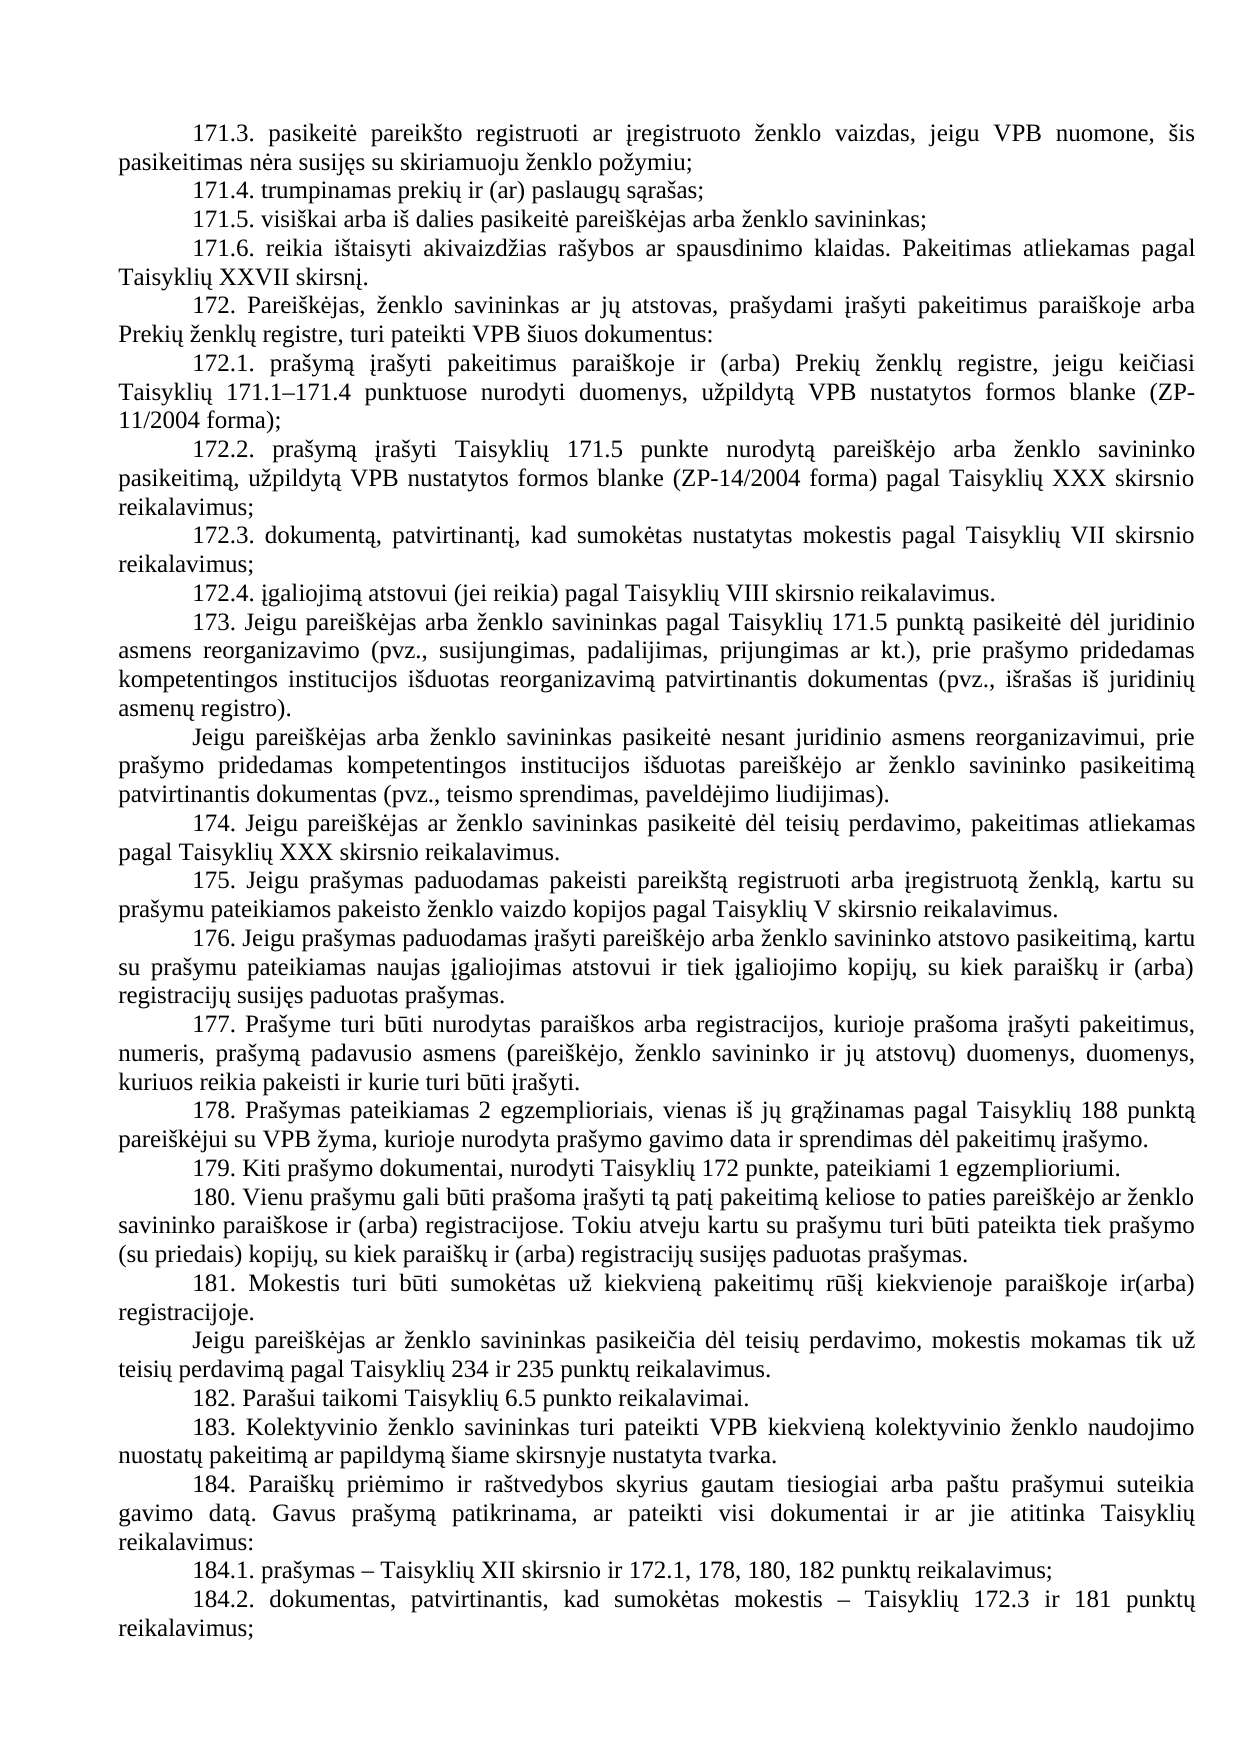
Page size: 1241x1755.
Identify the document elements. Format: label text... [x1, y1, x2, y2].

text 171.6. reikia ištaisyti akivaizdžias rašybos ar spausdinimo klaidas. Pakeitimas atliekamas pagal Taisyklių XXVII skirsnį. [118, 233, 1196, 291]
text 179. Kiti prašymo dokumentai, nurodyti Taisyklių 172 punkte, pateikiami 1 egzemplioriumi. [118, 1153, 1196, 1182]
text 173. Jeigu pareiškėjas arba ženklo savininkas pagal Taisyklių 171.5 punktą pasikeitė dėl juridinio asmens reorganizavimo (pvz., susijungimas, padalijimas, prijungimas ar kt.), prie prašymo pridedamas kompetentingos institucijos išduotas reorganizavimą patvirtinantis dokumentas (pvz., išrašas iš juridinių asmenų registro). [118, 607, 1196, 722]
text 171.3. pasikeitė pareikšto registruoti ar įregistruoto ženklo vaizdas, jeigu VPB nuomone, šis pasikeitimas nėra susijęs su skiriamuoju ženklo požymiu; [118, 118, 1196, 176]
text 177. Prašyme turi būti nurodytas paraiškos arba registracijos, kurioje prašoma įrašyti pakeitimus, numeris, prašymą padavusio asmens (pareiškėjo, ženklo savininko ir jų atstovų) duomenys, duomenys, kuriuos reikia pakeisti ir kurie turi būti įrašyti. [118, 1009, 1196, 1096]
text 172.1. prašymą įrašyti pakeitimus paraiškoje ir (arba) Prekių ženklų registre, jeigu keičiasi Taisyklių 171.1–171.4 punktuose nurodyti duomenys, užpildytą VPB nustatytos formos blanke (ZP-11/2004 forma); [118, 348, 1196, 434]
text 183. Kolektyvinio ženklo savininkas turi pateikti VPB kiekvieną kolektyvinio ženklo naudojimo nuostatų pakeitimą ar papildymą šiame skirsnyje nustatyta tvarka. [118, 1412, 1196, 1469]
text 174. Jeigu pareiškėjas ar ženklo savininkas pasikeitė dėl teisių perdavimo, pakeitimas atliekamas pagal Taisyklių XXX skirsnio reikalavimus. [118, 808, 1196, 866]
text 175. Jeigu prašymas paduodamas pakeisti pareikštą registruoti arba įregistruotą ženklą, kartu su prašymu pateikiamos pakeisto ženklo vaizdo kopijos pagal Taisyklių V skirsnio reikalavimus. [118, 866, 1196, 923]
text 182. Parašui taikomi Taisyklių 6.5 punkto reikalavimai. [118, 1383, 1196, 1412]
text Jeigu pareiškėjas arba ženklo savininkas pasikeitė nesant juridinio asmens reorganizavimui, prie prašymo pridedamas kompetentingos institucijos išduotas pareiškėjo ar ženklo savininko pasikeitimą patvirtinantis dokumentas (pvz., teismo sprendimas, paveldėjimo liudijimas). [118, 722, 1196, 808]
text 180. Vienu prašymu gali būti prašoma įrašyti tą patį pakeitimą keliose to paties pareiškėjo ar ženklo savininko paraiškose ir (arba) registracijose. Tokiu atveju kartu su prašymu turi būti pateikta tiek prašymo (su priedais) kopijų, su kiek paraiškų ir (arba) registracijų susijęs paduotas prašymas. [118, 1182, 1196, 1268]
text 172.3. dokumentą, patvirtinantį, kad sumokėtas nustatytas mokestis pagal Taisyklių VII skirsnio reikalavimus; [118, 521, 1196, 578]
text 178. Prašymas pateikiamas 2 egzemplioriais, vienas iš jų grąžinamas pagal Taisyklių 188 punktą pareiškėjui su VPB žyma, kurioje nurodyta prašymo gavimo data ir sprendimas dėl pakeitimų įrašymo. [118, 1096, 1196, 1153]
text 184.2. dokumentas, patvirtinantis, kad sumokėtas mokestis – Taisyklių 172.3 ir 181 punktų reikalavimus; [118, 1584, 1196, 1642]
text 181. Mokestis turi būti sumokėtas už kiekvieną pakeitimų rūšį kiekvienoje paraiškoje ir(arba) registracijoje. [118, 1268, 1196, 1326]
text 184.1. prašymas – Taisyklių XII skirsnio ir 172.1, 178, 180, 182 punktų reikalavimus; [118, 1556, 1196, 1584]
text 172. Pareiškėjas, ženklo savininkas ar jų atstovas, prašydami įrašyti pakeitimus paraiškoje arba Prekių ženklų registre, turi pateikti VPB šiuos dokumentus: [118, 291, 1196, 348]
text 172.4. įgaliojimą atstovui (jei reikia) pagal Taisyklių VIII skirsnio reikalavimus. [118, 578, 1196, 607]
text 171.5. visiškai arba iš dalies pasikeitė pareiškėjas arba ženklo savininkas; [118, 204, 1196, 233]
text 171.4. trumpinamas prekių ir (ar) paslaugų sąrašas; [118, 176, 1196, 204]
text 172.2. prašymą įrašyti Taisyklių 171.5 punkte nurodytą pareiškėjo arba ženklo savininko pasikeitimą, užpildytą VPB nustatytos formos blanke (ZP-14/2004 forma) pagal Taisyklių XXX skirsnio reikalavimus; [118, 434, 1196, 521]
text 176. Jeigu prašymas paduodamas įrašyti pareiškėjo arba ženklo savininko atstovo pasikeitimą, kartu su prašymu pateikiamas naujas įgaliojimas atstovui ir tiek įgaliojimo kopijų, su kiek paraiškų ir (arba) registracijų susijęs paduotas prašymas. [118, 923, 1196, 1009]
text Jeigu pareiškėjas ar ženklo savininkas pasikeičia dėl teisių perdavimo, mokestis mokamas tik už teisių perdavimą pagal Taisyklių 234 ir 235 punktų reikalavimus. [118, 1326, 1196, 1383]
text 184. Paraiškų priėmimo ir raštvedybos skyrius gautam tiesiogiai arba paštu prašymui suteikia gavimo datą. Gavus prašymą patikrinama, ar pateikti visi dokumentai ir ar jie atitinka Taisyklių reikalavimus: [118, 1469, 1196, 1556]
